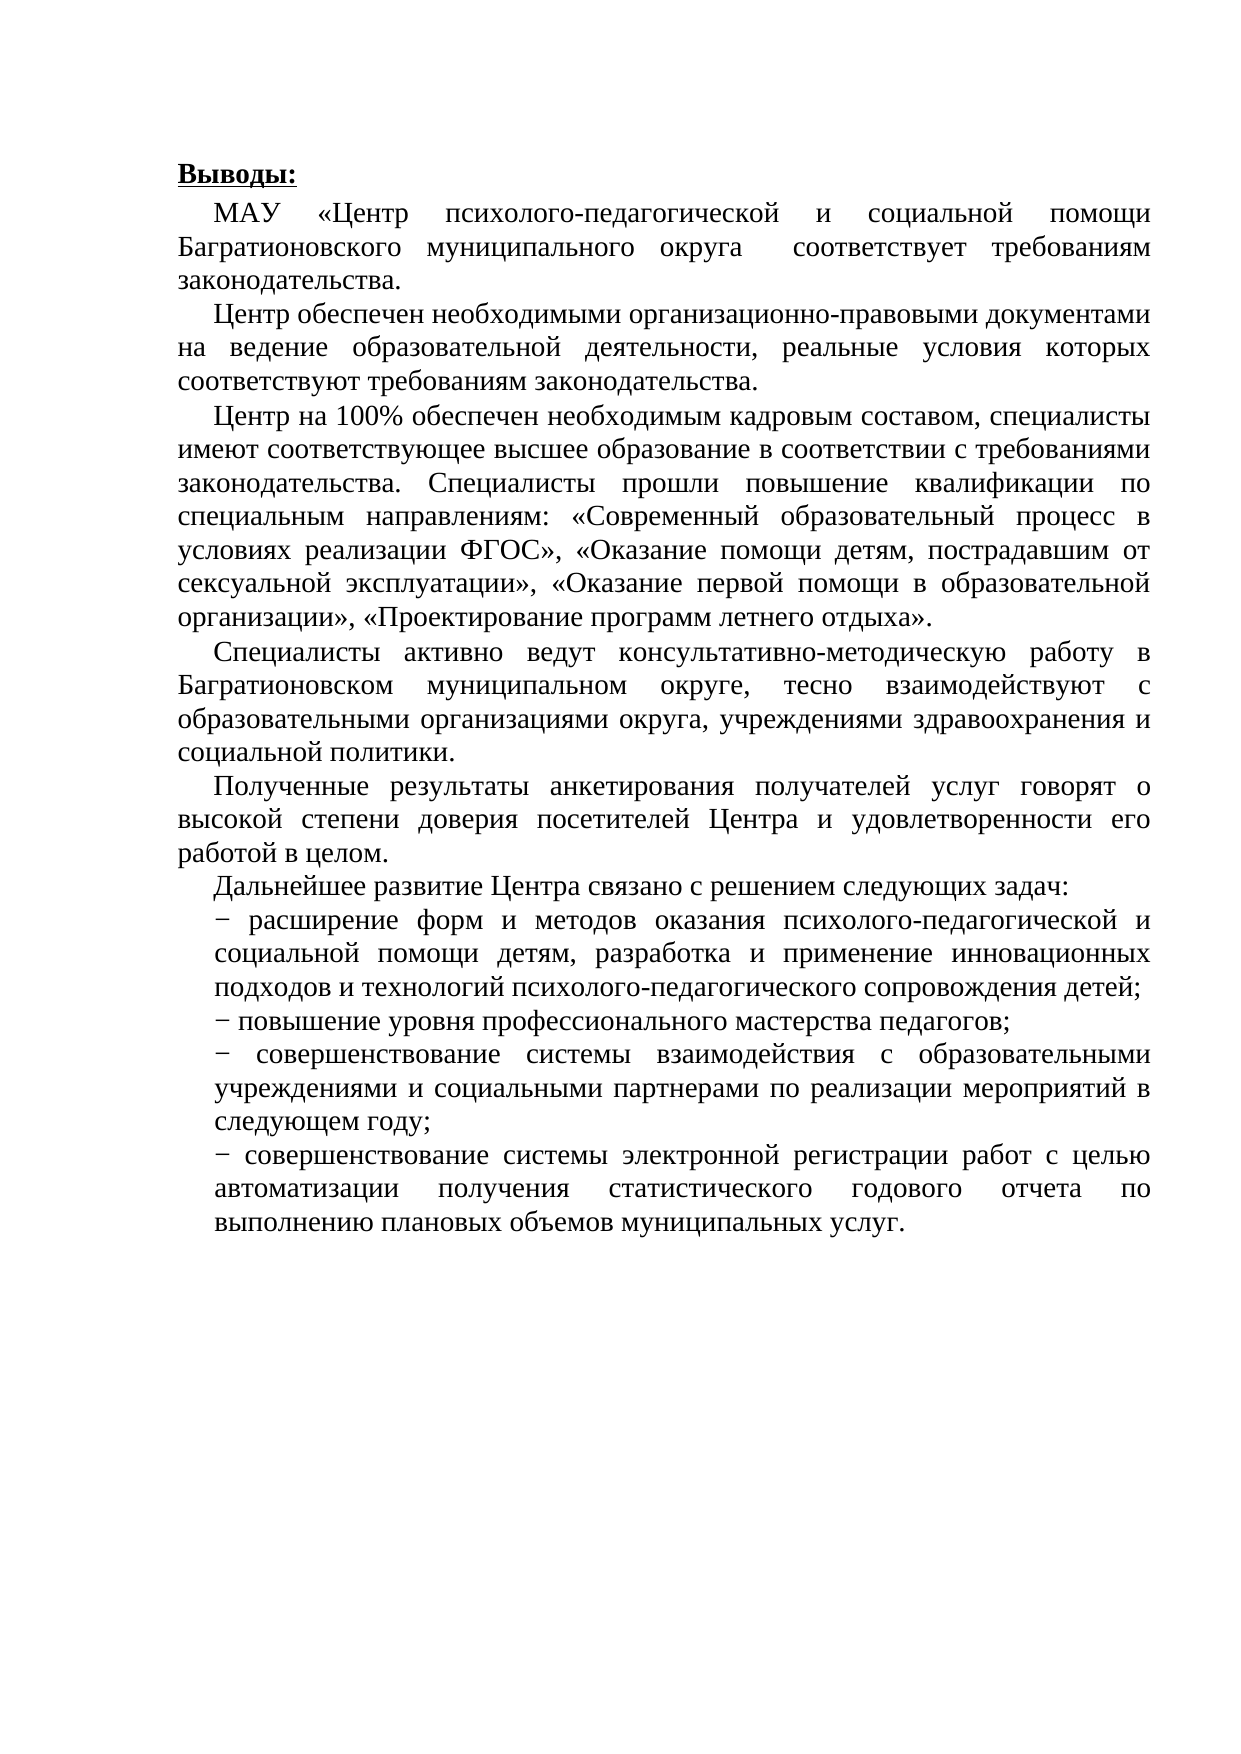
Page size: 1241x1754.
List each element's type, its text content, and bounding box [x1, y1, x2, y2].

text − совершенствование системы электронной регистрации работ с целью автоматизации получения статистического годового отчета по выполнению плановых объемов муниципальных услуг. [214, 1137, 1152, 1237]
text − расширение форм и методов оказания психолого-педагогической и социальной помощи детям, разработка и применение инновационных подходов и технологий психолого-педагогического сопровождения детей; [214, 902, 1152, 1003]
text − повышение уровня профессионального мастерства педагогов; [214, 1003, 1152, 1036]
text Выводы: [177, 157, 1152, 190]
text Специалисты активно ведут консультативно-методическую работу в Багратионовском муниципальном округе, тесно взаимодействуют с образовательными организациями округа, учреждениями здравоохранения и социальной политики. [177, 634, 1152, 768]
text Дальнейшее развитие Центра связано с решением следующих задач: [177, 868, 1152, 902]
text Центр на 100% обеспечен необходимым кадровым составом, специалисты имеют соответствующее высшее образование в соответствии с требованиями законодательства. Специалисты прошли повышение квалификации по специальным направлениям: «Современный образовательный процесс в условиях реализации ФГОС», «Оказание помощи детям, пострадавшим от сексуальной эксплуатации», «Оказание первой помощи в образовательной организации», «Проектирование программ летнего отдыха». [177, 398, 1151, 632]
text МАУ «Центр психолого-педагогической и социальной помощи Багратионовского муниципального округа соответствует требованиям законодательства. [177, 195, 1152, 296]
text Центр обеспечен необходимыми организационно-правовыми документами на ведение образовательной деятельности, реальные условия которых соответствуют требованиям законодательства. [177, 296, 1151, 396]
text − совершенствование системы взаимодействия с образовательными учреждениями и социальными партнерами по реализации мероприятий в следующем году; [214, 1036, 1152, 1137]
text Полученные результаты анкетирования получателей услуг говорят о высокой степени доверия посетителей Центра и удовлетворенности его работой в целом. [177, 768, 1152, 868]
